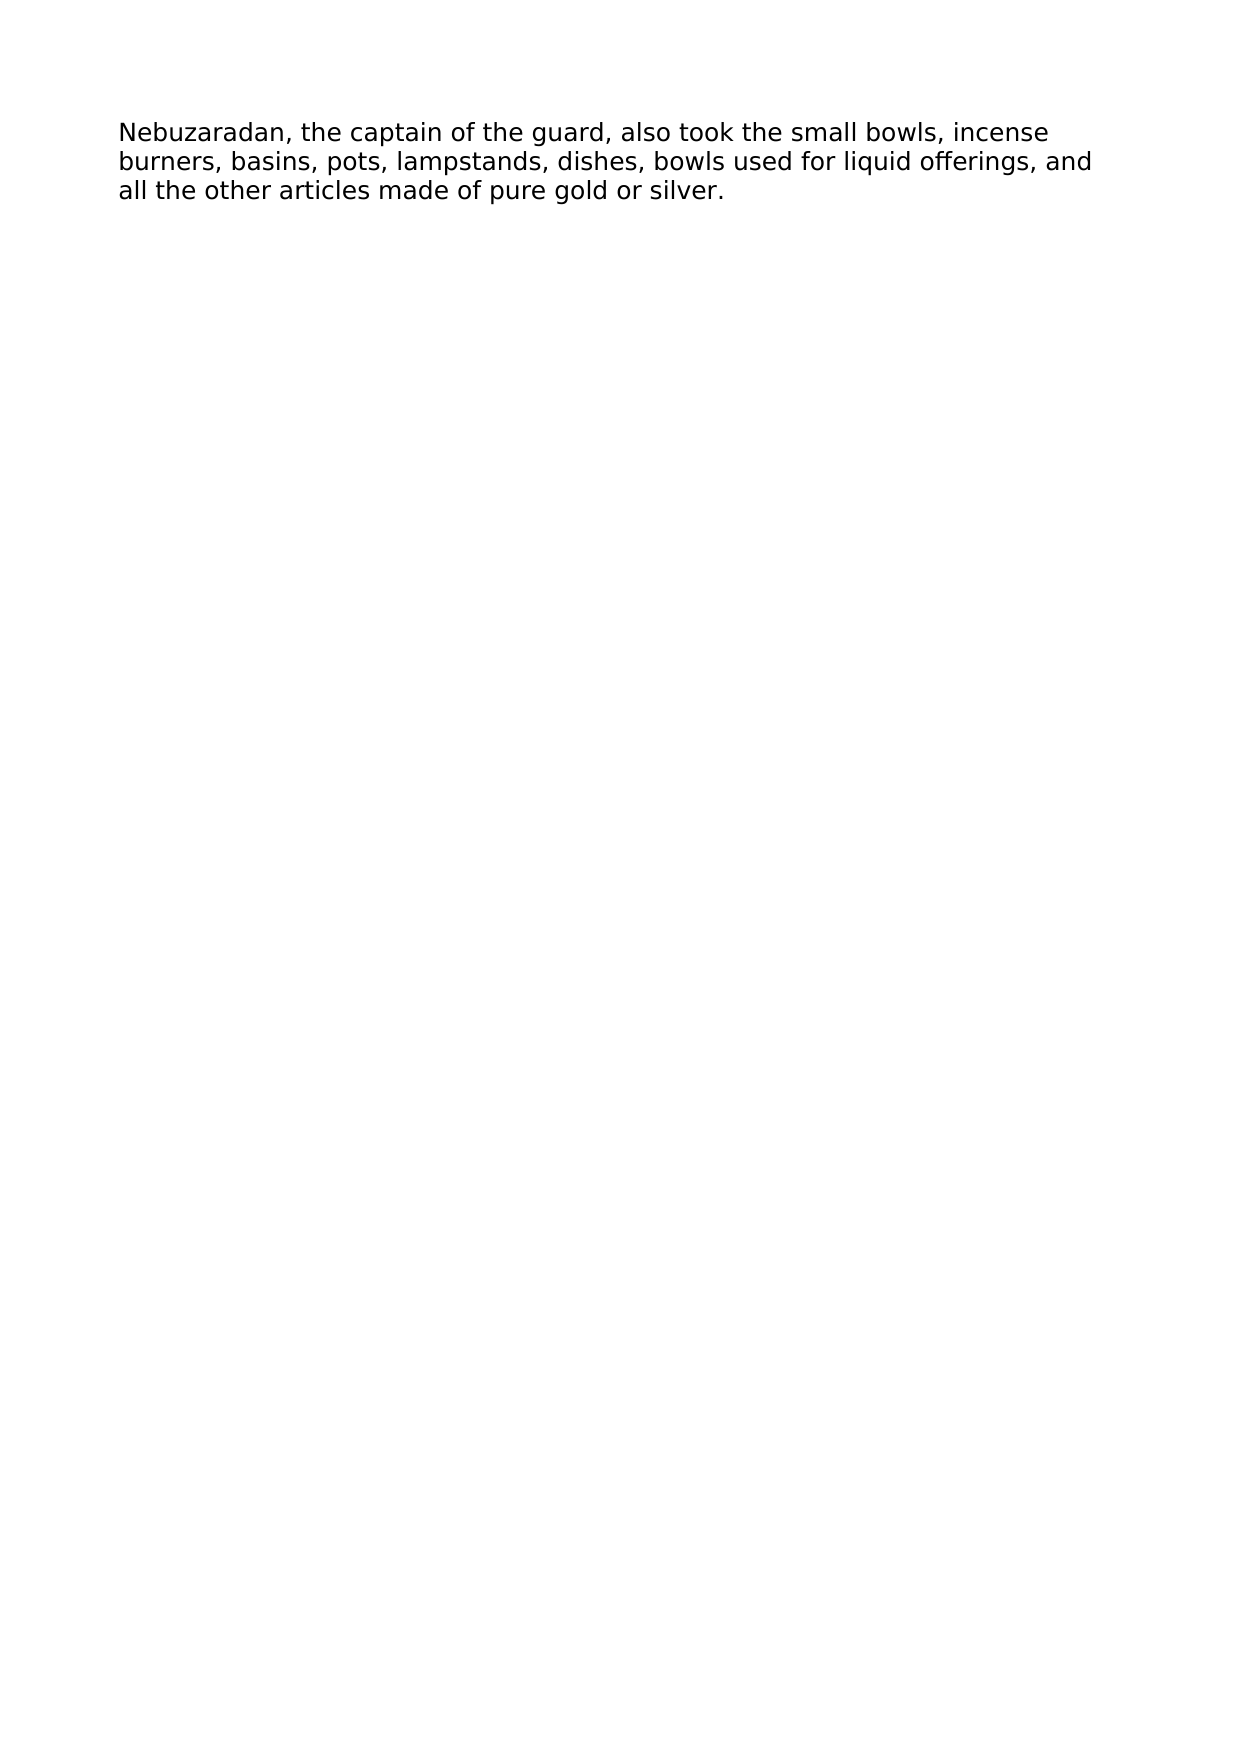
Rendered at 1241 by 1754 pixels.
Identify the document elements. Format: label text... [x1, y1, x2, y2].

text Nebuzaradan, the captain of the guard, also took the small bowls, incense burners, basins, pots, lampstands, dishes, bowls used for liquid offerings, and all the other articles made of pure gold or silver. [118, 118, 1122, 206]
